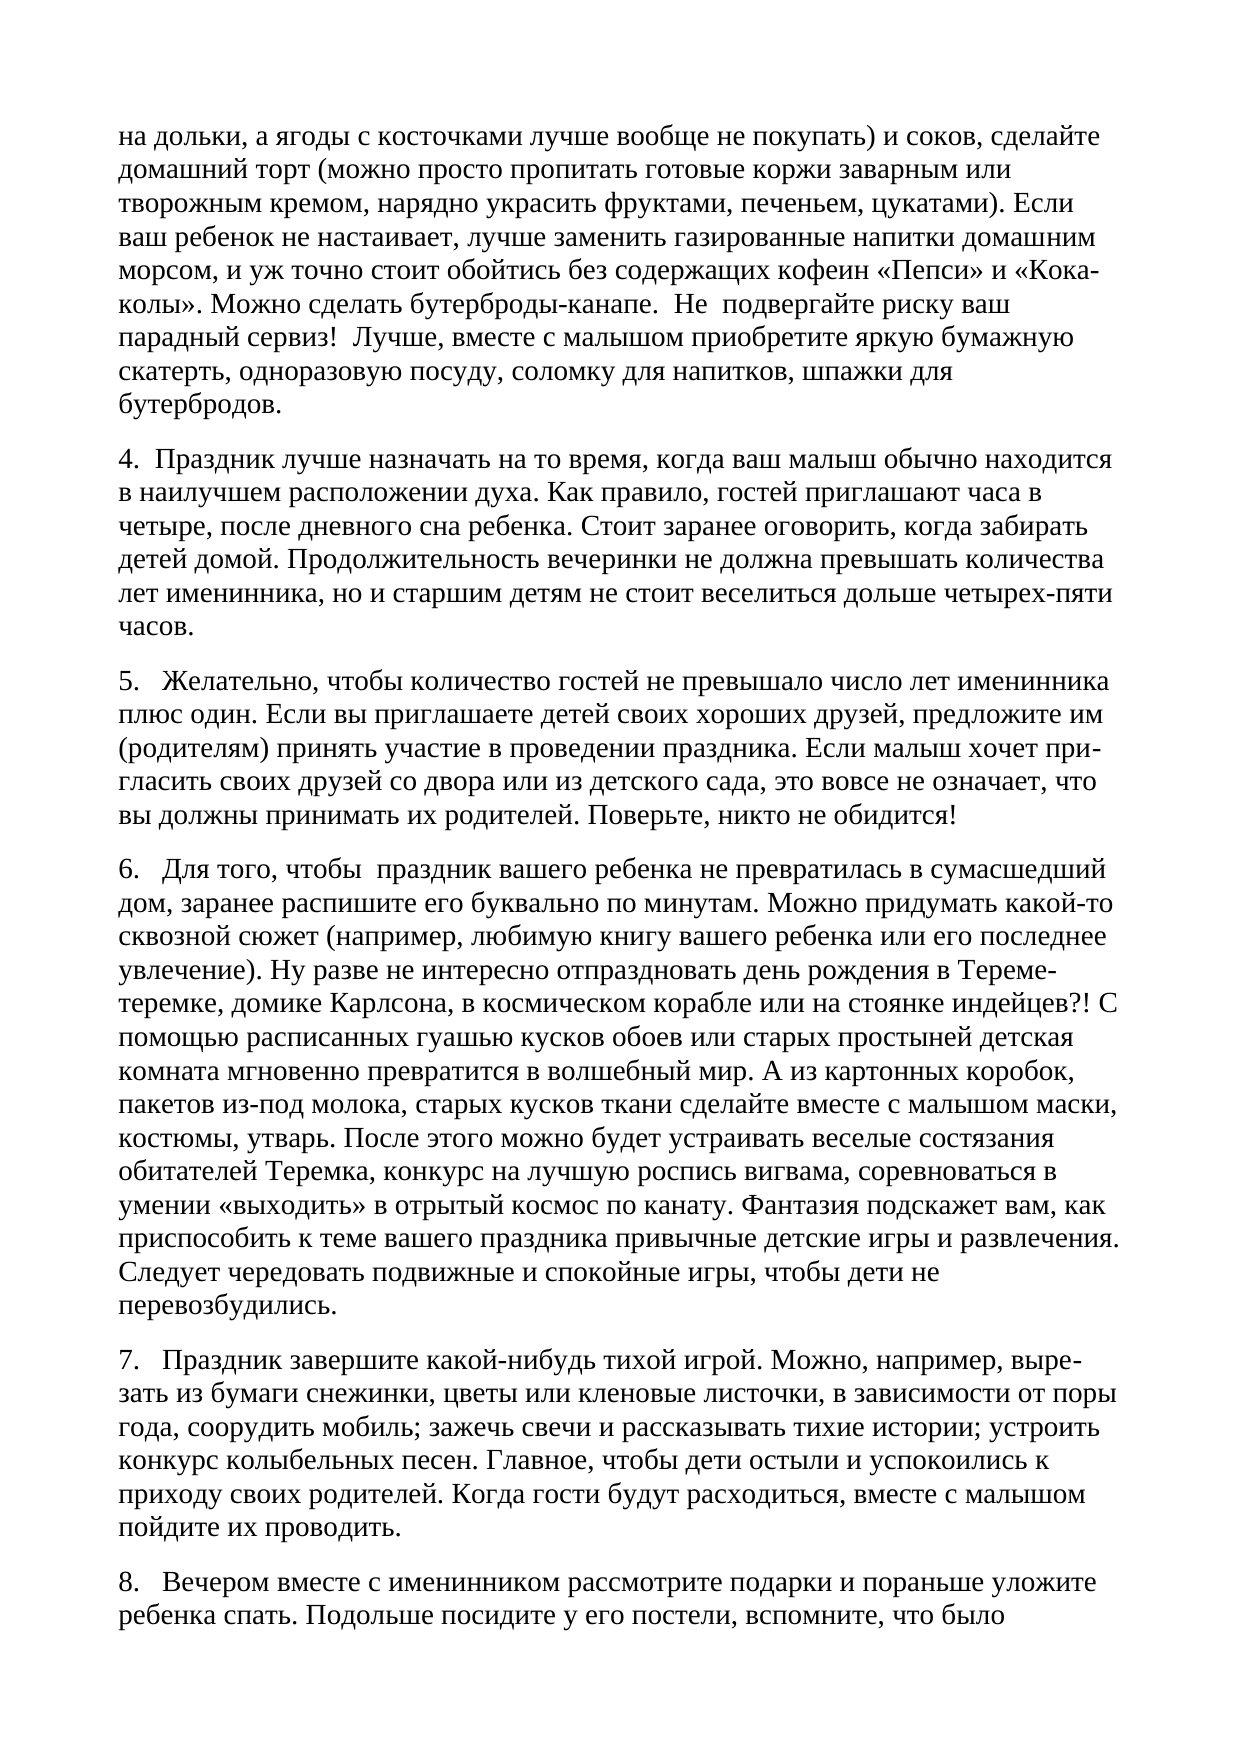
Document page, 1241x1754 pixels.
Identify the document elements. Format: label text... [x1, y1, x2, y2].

text 7. Праздник завершите какой-нибудь тихой игрой. Можно, например, выре­зать из бумаги снежинки, цветы или кленовые листочки, в зависимости от поры года, соору­дить мобиль; зажечь свечи и рассказывать тихие истории; устроить конкурс колыбельных песен. Главное, чтобы дети остыли и успокоились к приходу своих родителей. Когда гости будут расходиться, вместе с малышом пойдите их прово­дить. [118, 1342, 1122, 1543]
text 8. Вечером вместе с именинником рассмотрите подарки и пораньше уложите ребенка спать. Подольше посидите у его постели, вспомните, что было [118, 1564, 1122, 1631]
text 5. Желательно, чтобы количество гостей не превышало число лет именинника плюс один. Если вы приглашаете детей своих хороших друзей, пред­ложите им (родителям) принять участие в проведении праздника. Если малыш хочет при­гласить своих друзей со двора или из детского сада, это вовсе не означает, что вы должны принимать их родителей. Поверьте, никто не обидится! [118, 663, 1122, 831]
text на дольки, а ягоды с косточ­ками лучше вообще не покупать) и соков, сделайте домашний торт (можно просто пропитать готовые коржи заварным или творожным кремом, нарядно украсить фруктами, печеньем, цукатами). Если ваш ребенок не настаивает, лучше заменить газированные напитки домаш­ним морсом, и уж точно стоит обойтись без содержащих кофеин «Пепси» и «Кока-колы». Можно сделать бутерброды-канапе. Не подвергайте риску ваш парадный сервиз! Лучше, вместе с малышом приобретите яркую бумажную скатерть, одноразовую посуду, соломку для напитков, шпажки для бутербродов. [118, 118, 1122, 420]
text 6. Для того, чтобы праздник вашего ребенка не превратилась в сумасшедший дом, заранее распи­шите его буквально по минутам. Можно придумать какой-то сквозной сюжет (напри­мер, любимую книгу вашего ребенка или его последнее увлечение). Ну разве не интересно отпраздновать день рождения в Тереме-теремке, домике Карлсона, в космическом корабле или на стоянке индейцев?! С помощью расписанных гуашью кусков обоев или старых про­стыней детская комната мгновенно превратится в волшебный мир. А из картонных коробок, пакетов из-под молока, старых кусков ткани сделайте вместе с малышом маски, костюмы, утварь. После этого можно будет устраивать веселые состязания обитателей Теремка, кон­курс на лучшую роспись вигвама, соревноваться в умении «выходить» в отрытый космос по канату. Фантазия подскажет вам, как приспособить к теме вашего праздника привычные дет­ские игры и развлечения. Следует чередовать подвижные и спокойные игры, чтобы дети не перевозбудились. [118, 851, 1122, 1321]
text 4. Праздник лучше назначать на то время, когда ваш малыш обычно находится в наилуч­шем расположении духа. Как правило, гостей приглашают часа в четыре, после дневного сна ребенка. Стоит заранее оговорить, когда забирать детей домой. Продолжительность вече­ринки не должна превышать количества лет именинника, но и старшим детям не стоит весе­литься дольше четырех-пяти часов. [118, 441, 1122, 642]
